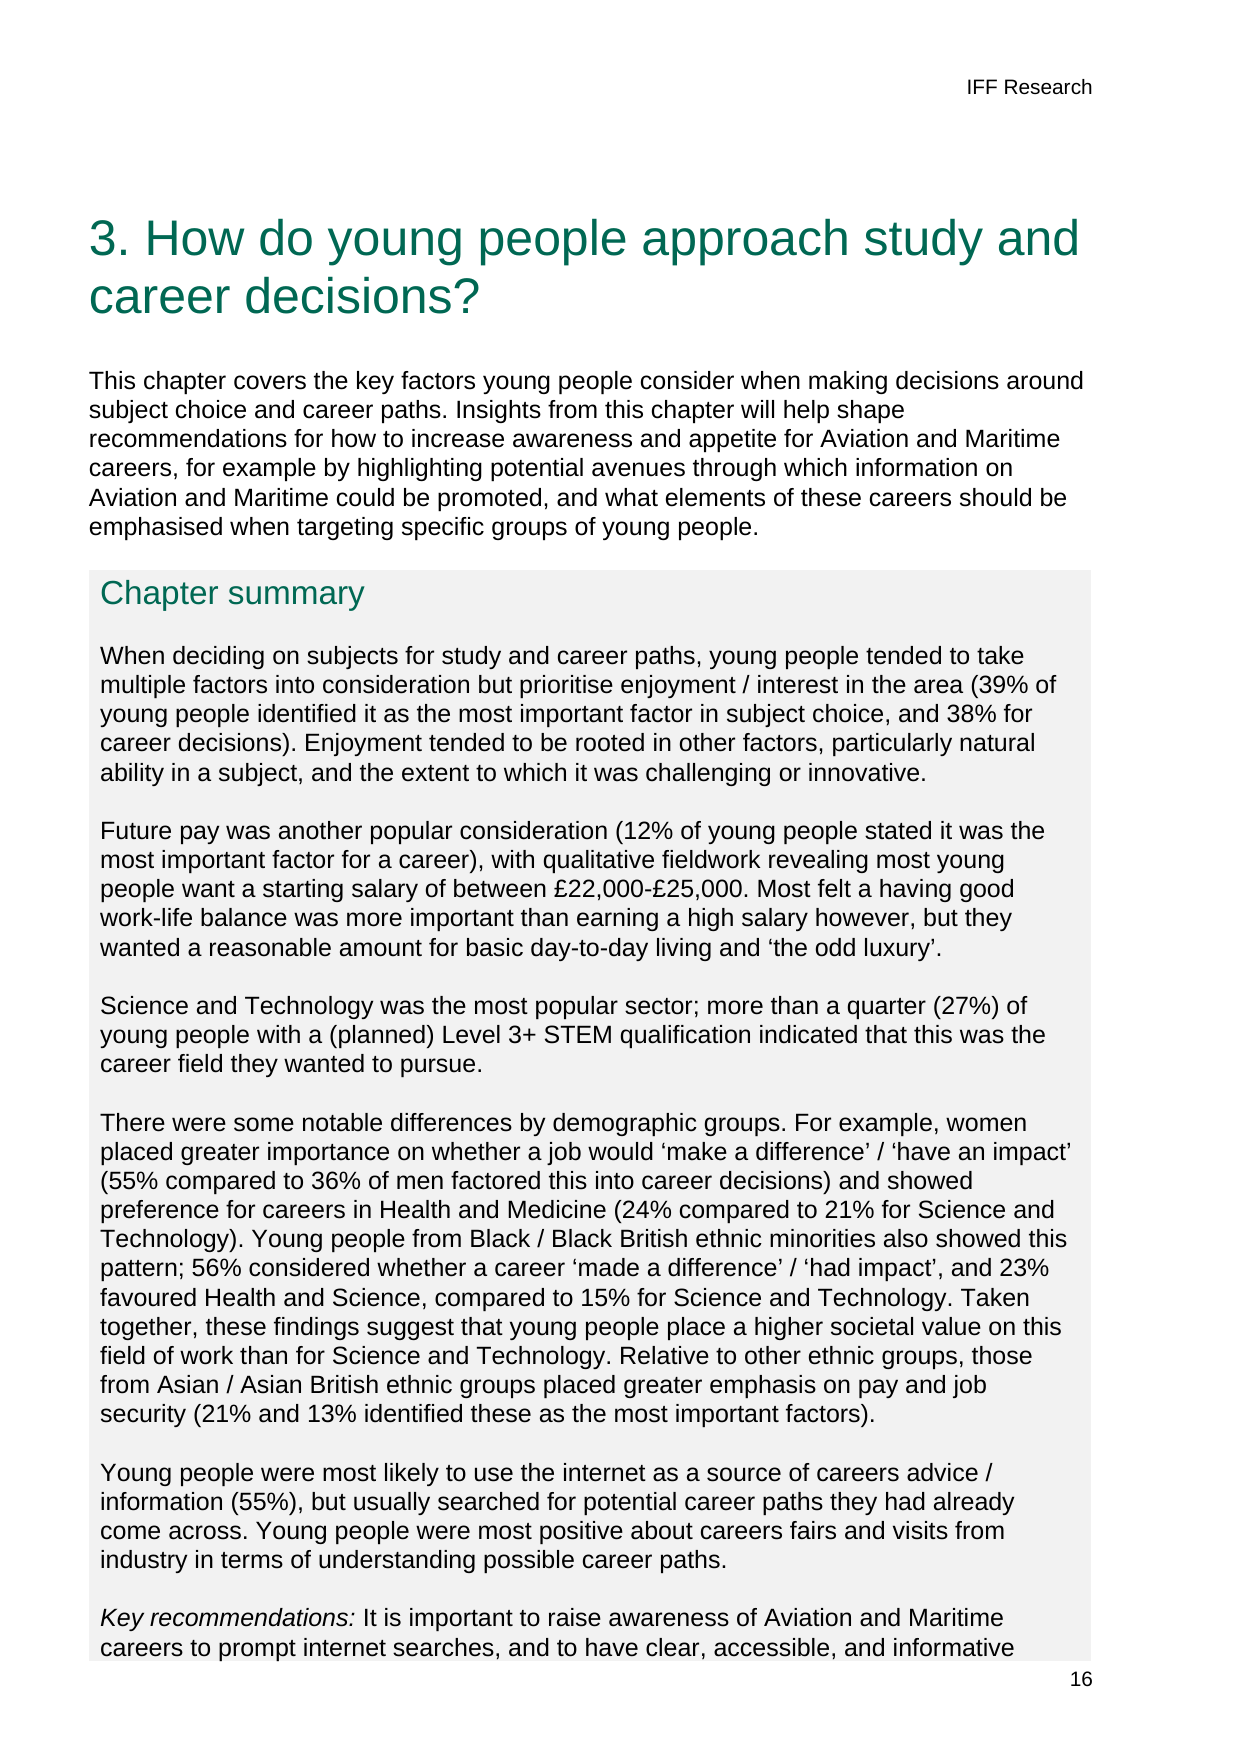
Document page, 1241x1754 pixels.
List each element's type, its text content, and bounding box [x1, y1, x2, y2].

table_cell There were some notable differences by demographic groups. For example, women placed greater importance on whether a job would ‘make a difference’ / ‘have an impact’ (55% compared to 36% of men factored this into career decisions) and showed preference for careers in Health and Medicine (24% compared to 21% for Science and Technology). Young people from Black / Black British ethnic minorities also showed this pattern; 56% considered whether a career ‘made a difference’ / ‘had impact’, and 23% favoured Health and Science, compared to 15% for Science and Technology. Taken together, these findings suggest that young people place a higher societal value on this field of work than for Science and Technology. Relative to other ethnic groups, those from Asian / Asian British ethnic groups placed greater emphasis on pay and job security (21% and 13% identified these as the most important factors). Young people were most likely to use the internet as a source of careers advice / information (55%), but usually searched for potential career paths they had already come across. Young people were most positive about careers fairs and visits from industry in terms of understanding possible career paths. Key recommendations: It is important to raise awareness of Aviation and Maritime careers to prompt internet searches, and to have clear, accessible, and informative [89, 1107, 1091, 1661]
subtitle 3. How do young people approach study and career decisions? [89, 207, 1092, 324]
table_header Chapter summary When deciding on subjects for study and career paths, young people tended to take multiple factors into consideration but prioritise enjoyment / interest in the area (39% of young people identified it as the most important factor in subject choice, and 38% for career decisions). Enjoyment tended to be rooted in other factors, particularly natural ability in a subject, and the extent to which it was challenging or innovative. Future pay was another popular consideration (12% of young people stated it was the most important factor for a career), with qualitative fieldwork revealing most young people want a starting salary of between £22,000-£25,000. Most felt a having good work-life balance was more important than earning a high salary however, but they wanted a reasonable amount for basic day-to-day living and ‘the odd luxury’. Science and Technology was the most popular sector; more than a quarter (27%) of young people with a (planned) Level 3+ STEM qualification indicated that this was the career field they wanted to pursue. [89, 570, 1091, 1107]
text This chapter covers the key factors young people consider when making decisions around subject choice and career paths. Insights from this chapter will help shape recommendations for how to increase awareness and appetite for Aviation and Maritime careers, for example by highlighting potential avenues through which information on Aviation and Maritime could be promoted, and what elements of these careers should be emphasised when targeting specific groups of young people. [89, 365, 1092, 540]
